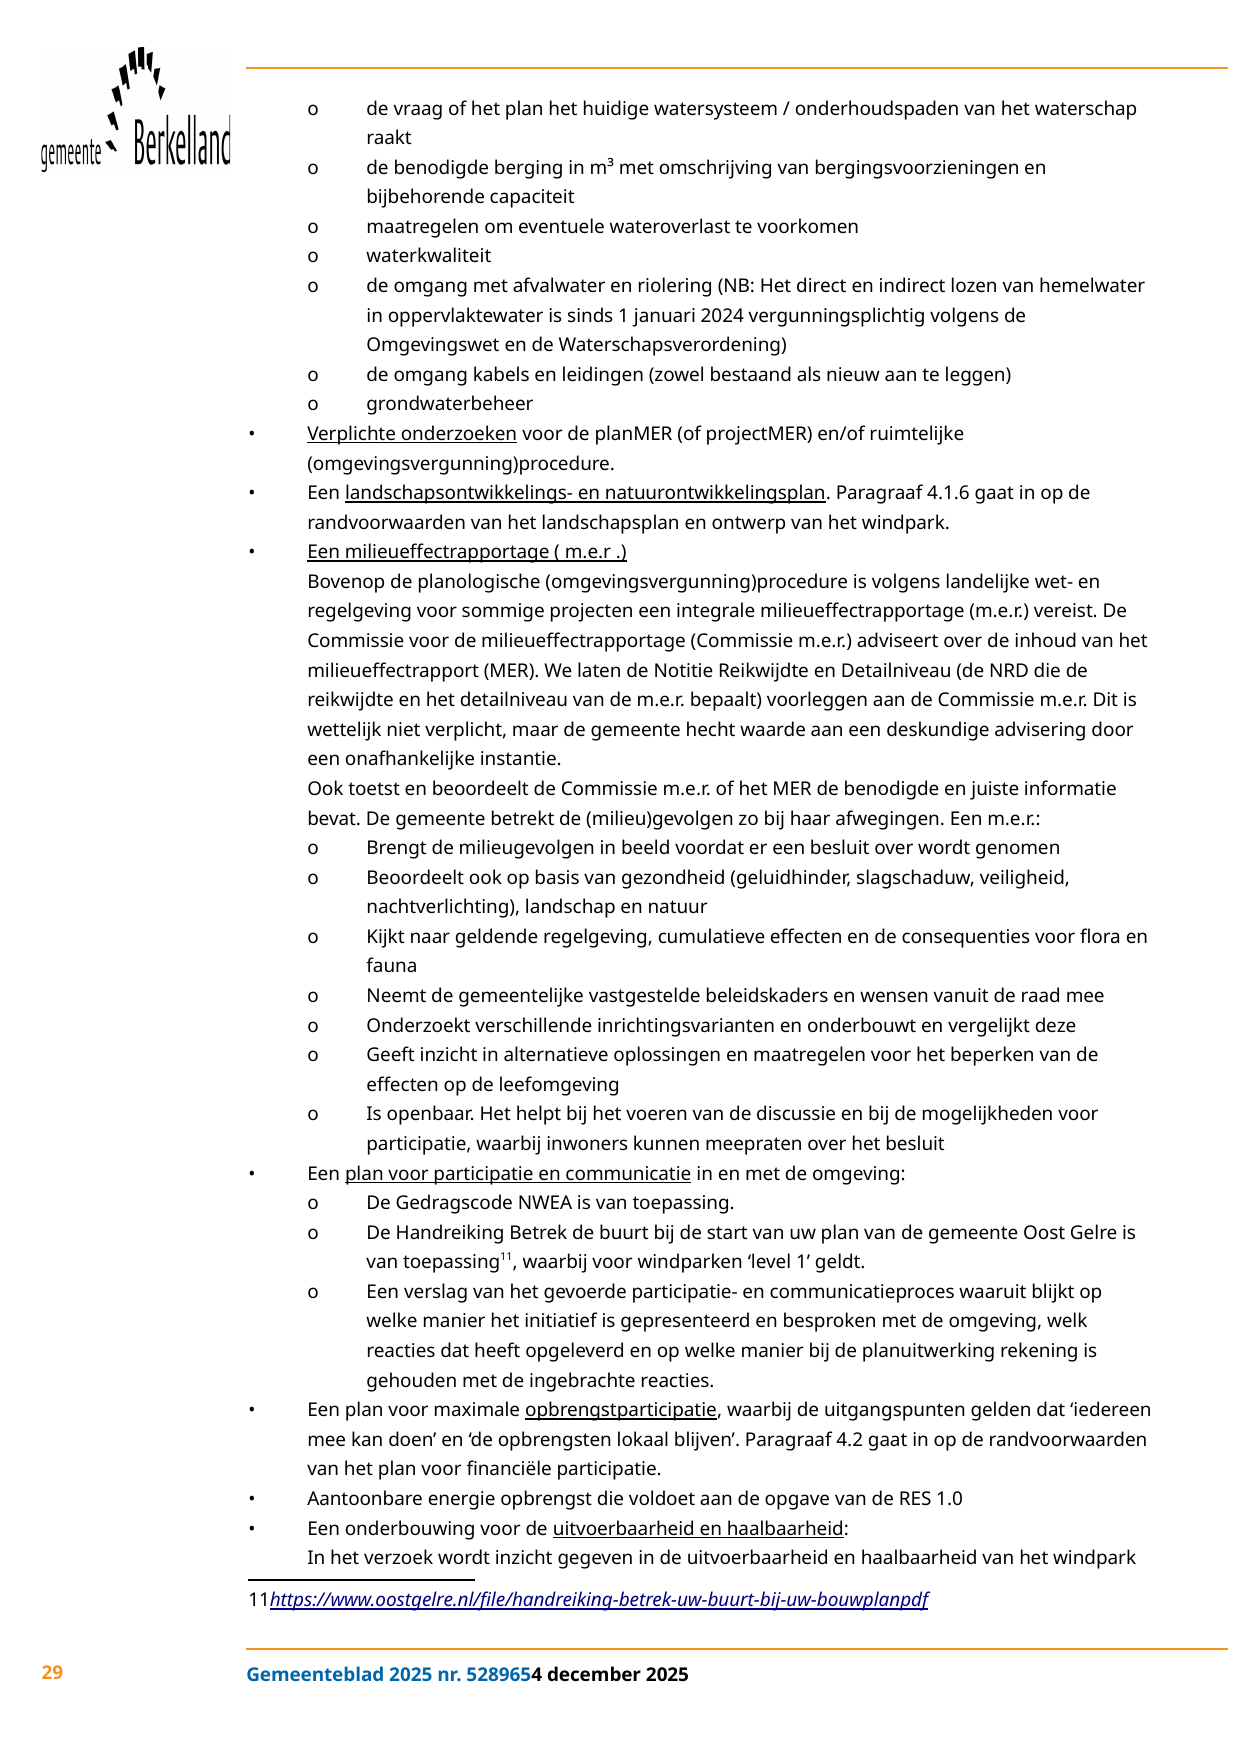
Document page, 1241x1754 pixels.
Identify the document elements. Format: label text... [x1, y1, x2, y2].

list Ook toetst en beoordeelt de Commissie m.e.r. of het MER de benodigde en juiste informatie bevat. De gemeente betrekt de (milieu)gevolgen zo bij haar afwegingen. Een m.e.r.: [248, 775, 1152, 831]
list Geeft inzicht in alternatieve oplossingen en maatregelen voor het beperken van de effecten op de leefomgeving [307, 1041, 1152, 1097]
list Een landschapsontwikkelings- en natuurontwikkelingsplan. Paragraaf 4.1.6 gaat in op de randvoorwaarden van het landschapsplan en ontwerp van het windpark. [248, 479, 1152, 535]
list Is openbaar. Het helpt bij het voeren van de discussie en bij de mogelijkheden voor participatie, waarbij inwoners kunnen meepraten over het besluit [307, 1101, 1152, 1156]
list waterkwaliteit [307, 243, 1152, 268]
picture [41, 47, 231, 172]
list de benodigde berging in m³ met omschrijving van bergingsvoorzieningen en bijbehorende capaciteit [307, 154, 1152, 209]
list De Gedragscode NWEA is van toepassing. [307, 1189, 1152, 1215]
list Een plan voor maximale opbrengstparticipatie, waarbij de uitgangspunten gelden dat ‘iedereen mee kan doen’ en ‘de opbrengsten lokaal blijven’. Paragraaf 4.2 gaat in op de randvoorwaarden van het plan voor financiële participatie. [248, 1396, 1152, 1481]
list Verplichte onderzoeken voor de planMER (of projectMER) en/of ruimtelijke (omgevingsvergunning)procedure. [248, 420, 1152, 476]
list Bovenop de planologische (omgevingsvergunning)procedure is volgens landelijke wet- en regelgeving voor sommige projecten een integrale milieueffectrapportage (m.e.r.) vereist. De Commissie voor de milieueffectrapportage (Commissie m.e.r.) adviseert over de inhoud van het milieueffectrapport (MER). We laten de Notitie Reikwijdte en Detailniveau (de NRD die de reikwijdte en het detailniveau van de m.e.r. bepaalt) voorleggen aan de Commissie m.e.r. Dit is wettelijk niet verplicht, maar de gemeente hecht waarde aan een deskundige advisering door een onafhankelijke instantie. [248, 568, 1152, 771]
list Brengt de milieugevolgen in beeld voordat er een besluit over wordt genomen [307, 834, 1152, 860]
list grondwaterbeheer [307, 391, 1152, 416]
list de omgang kabels en leidingen (zowel bestaand als nieuw aan te leggen) [307, 361, 1152, 387]
list Beoordeelt ook op basis van gezondheid (geluidhinder, slagschaduw, veiligheid, nachtverlichting), landschap en natuur [307, 864, 1152, 919]
list Kijkt naar geldende regelgeving, cumulatieve effecten en de consequenties voor flora en fauna [307, 923, 1152, 978]
list De Handreiking Betrek de buurt bij de start van uw plan van de gemeente Oost Gelre is van toepassing, waarbij voor windparken ‘level 1’ geldt. [307, 1219, 1152, 1274]
list Aantoonbare energie opbrengst die voldoet aan de opgave van de RES 1.0 [248, 1485, 1152, 1511]
list Een onderbouwing voor de uitvoerbaarheid en haalbaarheid: [248, 1515, 1152, 1541]
list In het verzoek wordt inzicht gegeven in de uitvoerbaarheid en haalbaarheid van het windpark [248, 1544, 1152, 1570]
list Een milieueffectrapportage ( m.e.r .) [248, 538, 1152, 564]
list de vraag of het plan het huidige watersysteem / onderhoudspaden van het waterschap raakt [307, 95, 1152, 150]
list de omgang met afvalwater en riolering (NB: Het direct en indirect lozen van hemelwater in oppervlaktewater is sinds 1 januari 2024 vergunningsplichtig volgens de Omgevingswet en de Waterschapsverordening) [307, 272, 1152, 357]
list https://www.oostgelre.nl/file/handreiking-betrek-uw-buurt-bij-uw-bouwplanpdf [248, 1586, 1152, 1612]
list Een plan voor participatie en communicatie in en met de omgeving: [248, 1160, 1152, 1186]
list Neemt de gemeentelijke vastgestelde beleidskaders en wensen vanuit de raad mee [307, 982, 1152, 1008]
list Onderzoekt verschillende inrichtingsvarianten en onderbouwt en vergelijkt deze [307, 1012, 1152, 1038]
list Een verslag van het gevoerde participatie- en communicatieproces waaruit blijkt op welke manier het initiatief is gepresenteerd en besproken met de omgeving, welk reacties dat heeft opgeleverd en op welke manier bij de planuitwerking rekening is gehouden met de ingebrachte reacties. [307, 1278, 1152, 1393]
list maatregelen om eventuele wateroverlast te voorkomen [307, 213, 1152, 239]
